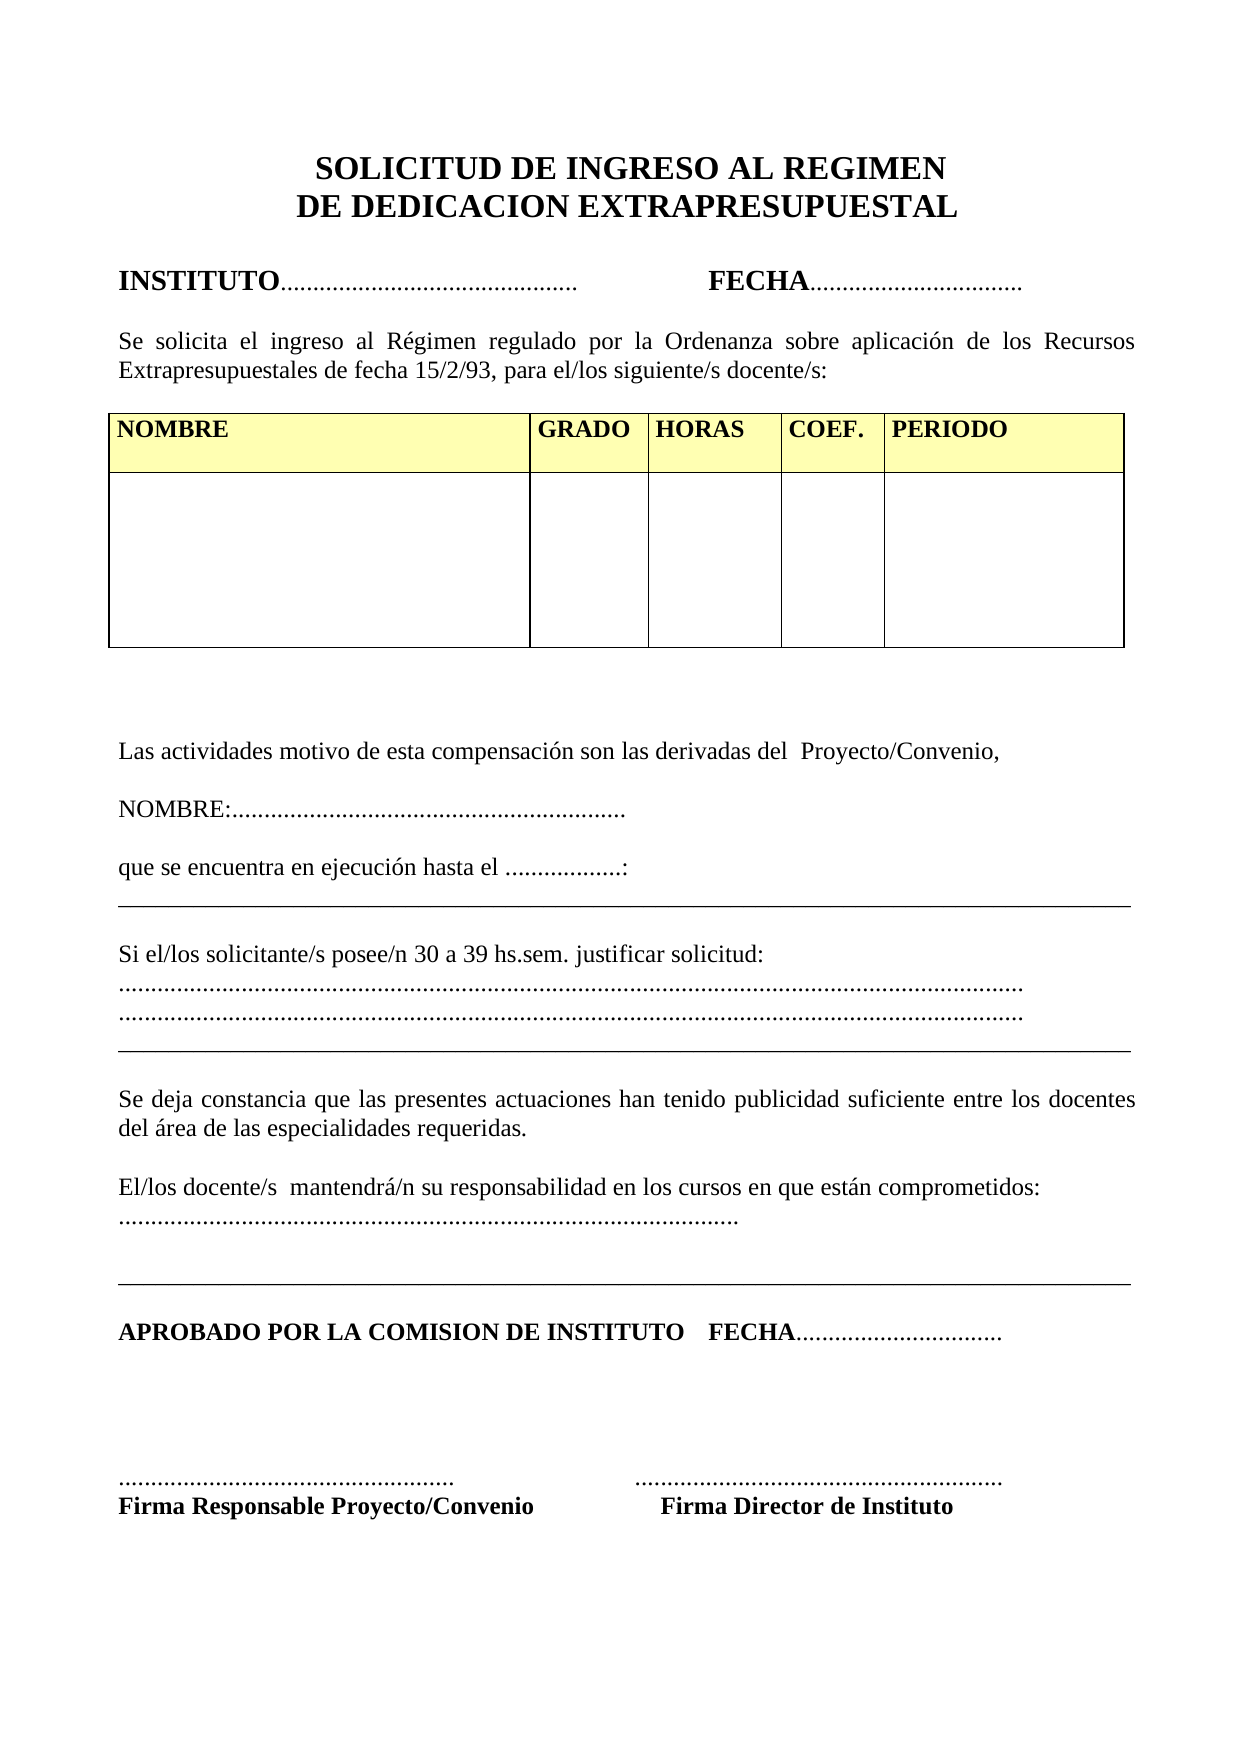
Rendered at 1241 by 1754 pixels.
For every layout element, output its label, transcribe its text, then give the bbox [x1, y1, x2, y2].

text que se encuentra en ejecución hasta el ..................: [118, 852, 1137, 881]
text _________________________________________________________________________________ [118, 1259, 1137, 1288]
table_header HORAS [649, 414, 781, 472]
table_cell [885, 502, 1123, 531]
table_cell [649, 502, 781, 531]
table_cell [782, 589, 884, 618]
table_cell [649, 589, 781, 618]
table_cell [782, 531, 884, 560]
text .................................................... ......................................................... [118, 1462, 1137, 1491]
text Firma Responsable Proyecto/Convenio Firma Director de Instituto [118, 1491, 1137, 1520]
text ............................................................................................................................................ [118, 997, 1137, 1026]
text NOMBRE:............................................................. [118, 794, 1137, 823]
text Se deja constancia que las presentes actuaciones han tenido publicidad suficiente entre los docentes del área de las especialidades requeridas. [118, 1084, 1137, 1142]
table_cell [110, 473, 529, 502]
text _________________________________________________________________________________ [118, 881, 1137, 910]
table_cell [531, 473, 648, 502]
table_cell [782, 618, 884, 647]
table_cell [782, 473, 884, 502]
title SOLICITUD DE INGRESO AL REGIMEN [118, 148, 1137, 186]
table_cell [885, 473, 1123, 502]
table_header NOMBRE [110, 414, 529, 472]
table_cell [531, 589, 648, 618]
table_cell [110, 560, 529, 589]
table_cell [885, 589, 1123, 618]
text Las actividades motivo de esta compensación son las derivadas del Proyecto/Convenio, [118, 736, 1137, 764]
table_cell [885, 618, 1123, 647]
table_cell [531, 531, 648, 560]
text ............................................................................................................................................ [118, 968, 1137, 997]
table_header GRADO [531, 414, 648, 472]
table_cell [531, 502, 648, 531]
text DE DEDICACION EXTRAPRESUPUESTAL [118, 186, 1137, 224]
table_cell [782, 560, 884, 589]
table_header PERIODO [885, 414, 1123, 472]
table_cell [531, 618, 648, 647]
table_cell [110, 589, 529, 618]
table_cell [885, 531, 1123, 560]
table_cell [110, 618, 529, 647]
table_cell [110, 531, 529, 560]
text APROBADO POR LA COMISION DE INSTITUTO FECHA................................ [118, 1317, 1137, 1346]
table_header COEF. [782, 414, 884, 472]
table_cell [649, 473, 781, 502]
text Si el/los solicitante/s posee/n 30 a 39 hs.sem. justificar solicitud: [118, 939, 1137, 968]
table_cell [649, 560, 781, 589]
table_cell [885, 560, 1123, 589]
table_cell [531, 560, 648, 589]
text Se solicita el ingreso al Régimen regulado por la Ordenanza sobre aplicación de los Recursos Extrapresupuestales de fecha 15/2/93, para el/los siguiente/s docente/s: [118, 326, 1137, 384]
table_cell [649, 618, 781, 647]
table_cell [782, 502, 884, 531]
text ................................................................................................ [118, 1201, 1137, 1229]
table_cell [110, 502, 529, 531]
text El/los docente/s mantendrá/n su responsabilidad en los cursos en que están comprometidos: [118, 1171, 1137, 1201]
text INSTITUTO.............................................. FECHA................................. [118, 263, 1137, 296]
table_cell [649, 531, 781, 560]
text _________________________________________________________________________________ [118, 1026, 1137, 1055]
